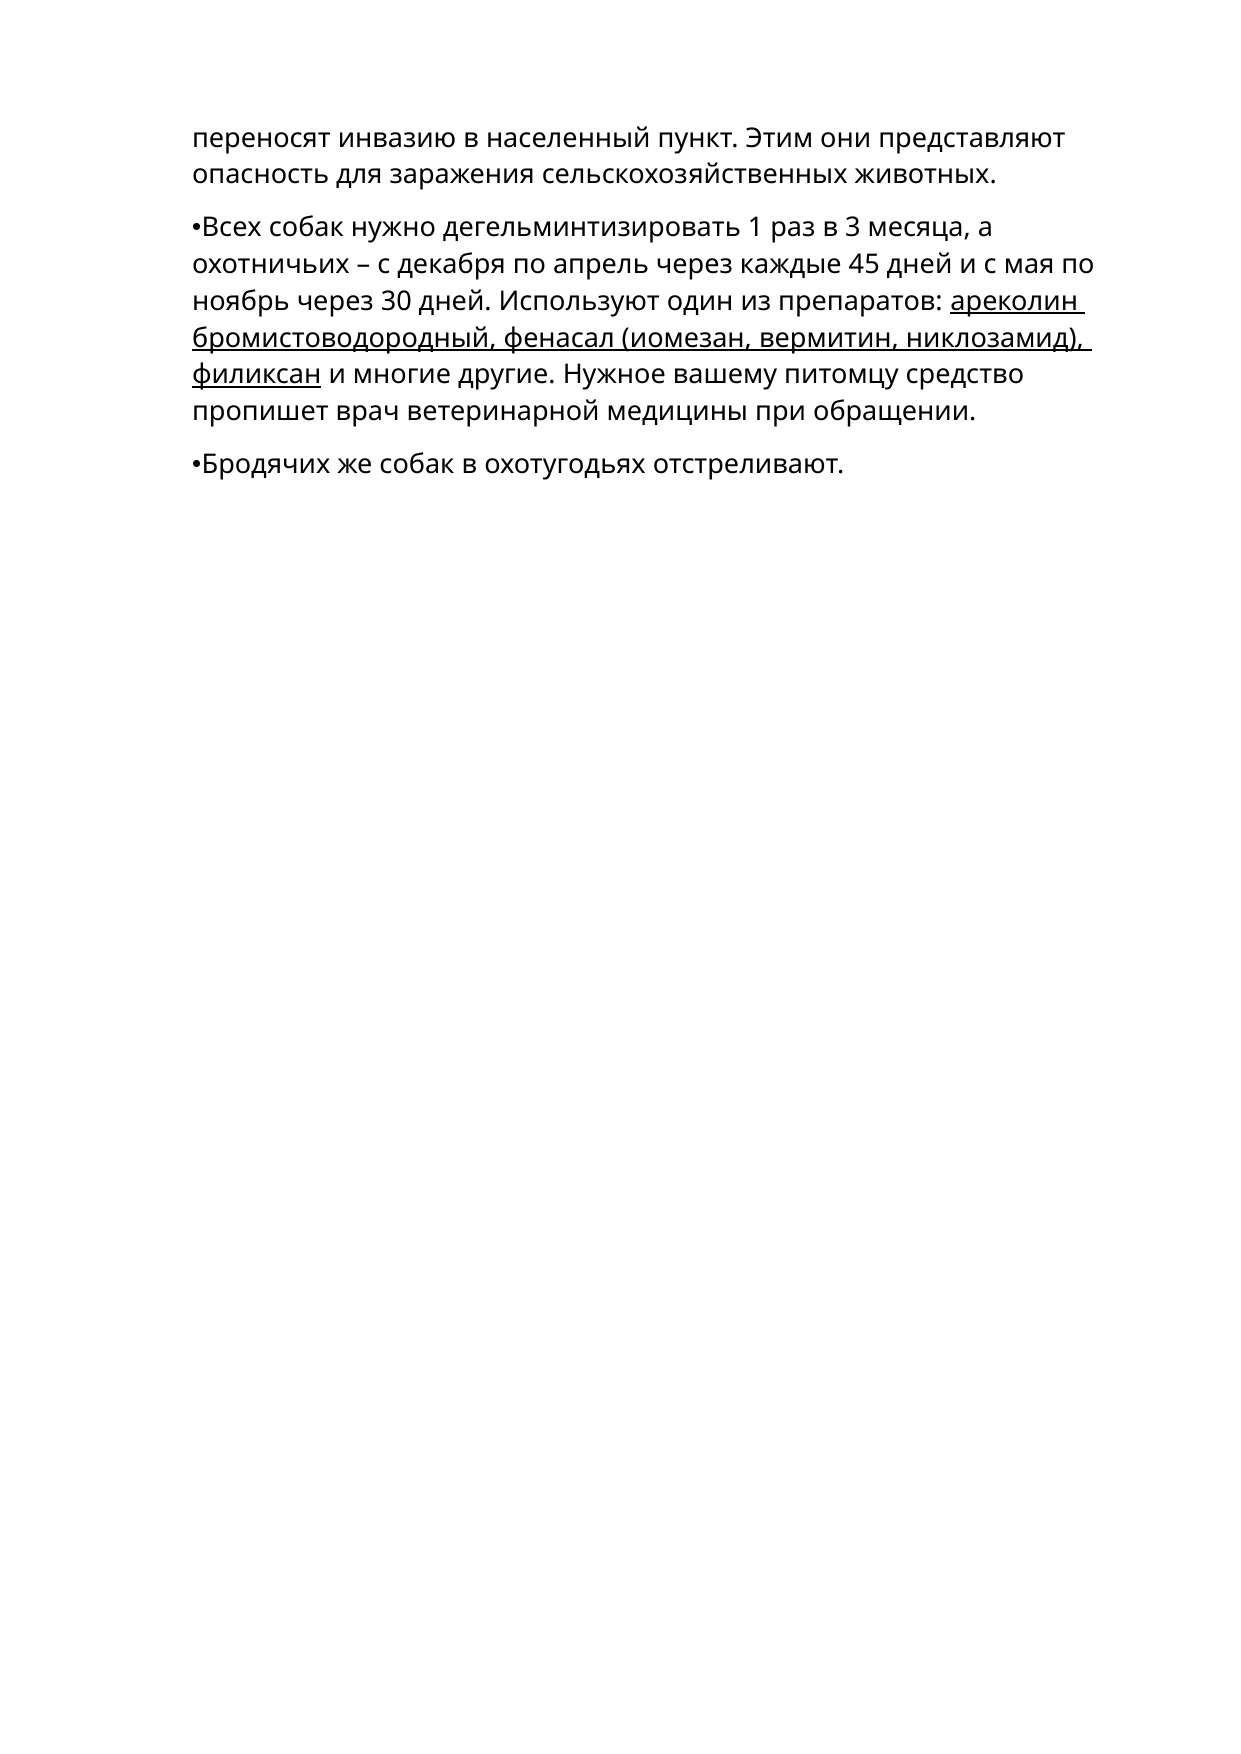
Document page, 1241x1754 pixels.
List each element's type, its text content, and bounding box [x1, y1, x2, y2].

list Всех собак нужно дегельминтизировать 1 раз в 3 месяца, а охотничьих – с декабря по апрель через каждые 45 дней и с мая по ноябрь через 30 дней. Используют один из препаратов: ареколин бромистоводородный, фенасал (иомезан, вермитин, никлозамид), филиксан и многие другие. Нужное вашему питомцу средство пропишет врач ветеринарной медицины при обращении. [118, 207, 1122, 429]
list Бродячих же собак в охотугодьях отстреливают. [118, 444, 1122, 481]
list переносят инвазию в населенный пункт. Этим они представляют опасность для заражения сельскохозяйственных животных. [118, 118, 1122, 192]
